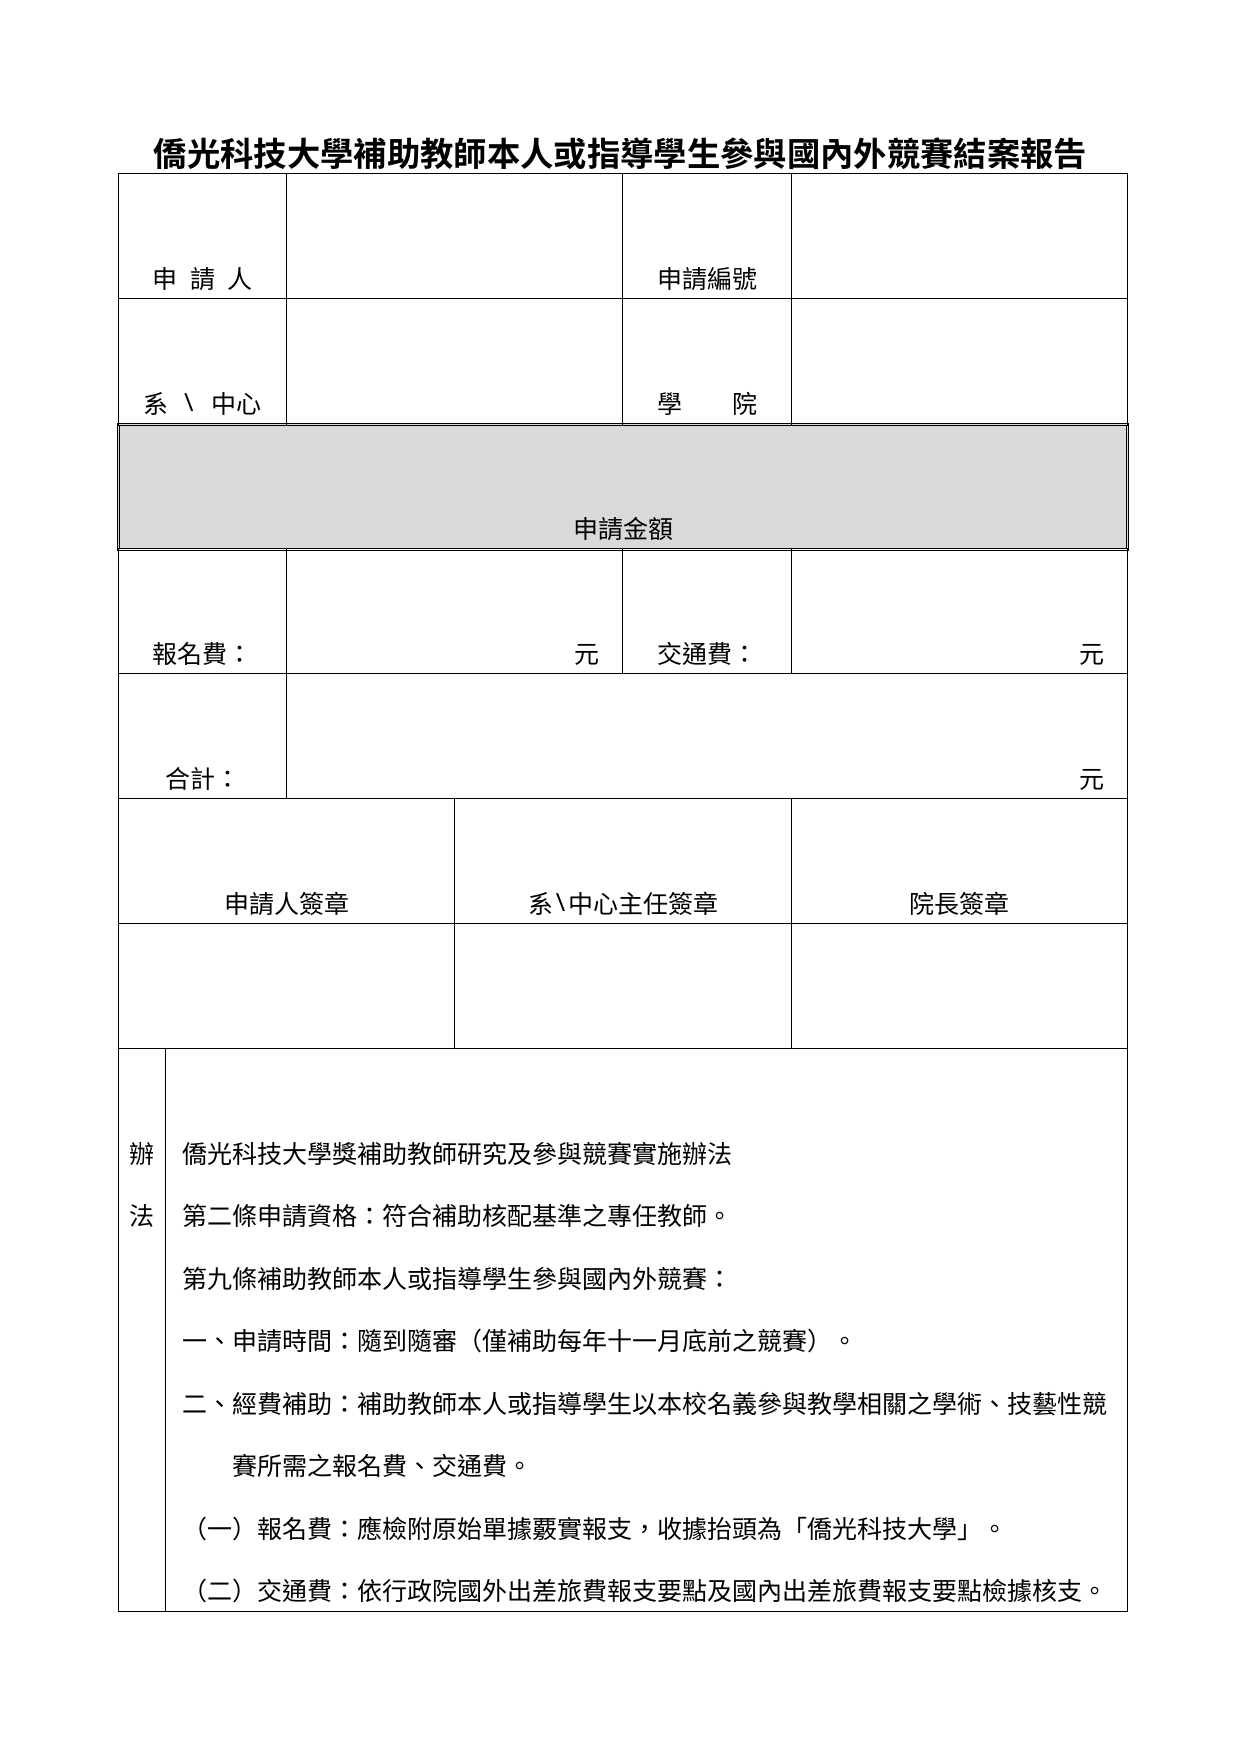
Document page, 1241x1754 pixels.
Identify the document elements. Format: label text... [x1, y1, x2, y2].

table_header 申請編號 [623, 174, 791, 298]
table_header [287, 174, 622, 298]
table_cell 申請人簽章 [119, 799, 454, 923]
table_cell 申請金額 [120, 426, 1126, 548]
table_cell [792, 299, 1127, 423]
table_cell 系 \ 中心 [119, 299, 286, 423]
text 僑光科技大學補助教師本人或指導學生參與國內外競賽結案報告 [118, 111, 1122, 173]
table_cell 元 [792, 551, 1127, 673]
table_cell 系\中心主任簽章 [455, 799, 791, 923]
table_cell 合計： [119, 674, 286, 798]
table_cell [792, 924, 1127, 1048]
table_cell [455, 924, 791, 1048]
table_cell 僑光科技大學獎補助教師研究及參與競賽實施辦法 第二條申請資格：符合補助核配基準之專任教師。 第九條補助教師本人或指導學生參與國內外競賽： 一、申請時間：隨到隨審（僅補助每年十一月底前之競賽）。 二、經費補助：補助教師本人或指導學生以本校名義參與教學相關之學術、技藝性競賽所需之報名費、交通費。 （一）報名費：應檢附原始單據覈實報支，收據抬頭為「僑光科技大學」。 （二）交通費：依行政院國外出差旅費報支要點及國內出差旅費報支要點檢據核支。 [166, 1049, 1127, 1611]
table_cell 元 [287, 674, 1127, 798]
table_cell [119, 924, 454, 1048]
table_cell 學 院 [623, 299, 791, 423]
table_cell 辦法 [119, 1049, 165, 1611]
table_header 申 請 人 [119, 174, 286, 298]
table_cell 元 [287, 551, 622, 673]
table_cell 報名費： [119, 551, 286, 673]
table_header [792, 174, 1127, 298]
table_cell 交通費： [623, 551, 791, 673]
table_cell [287, 299, 622, 423]
table_cell 院長簽章 [792, 799, 1127, 923]
